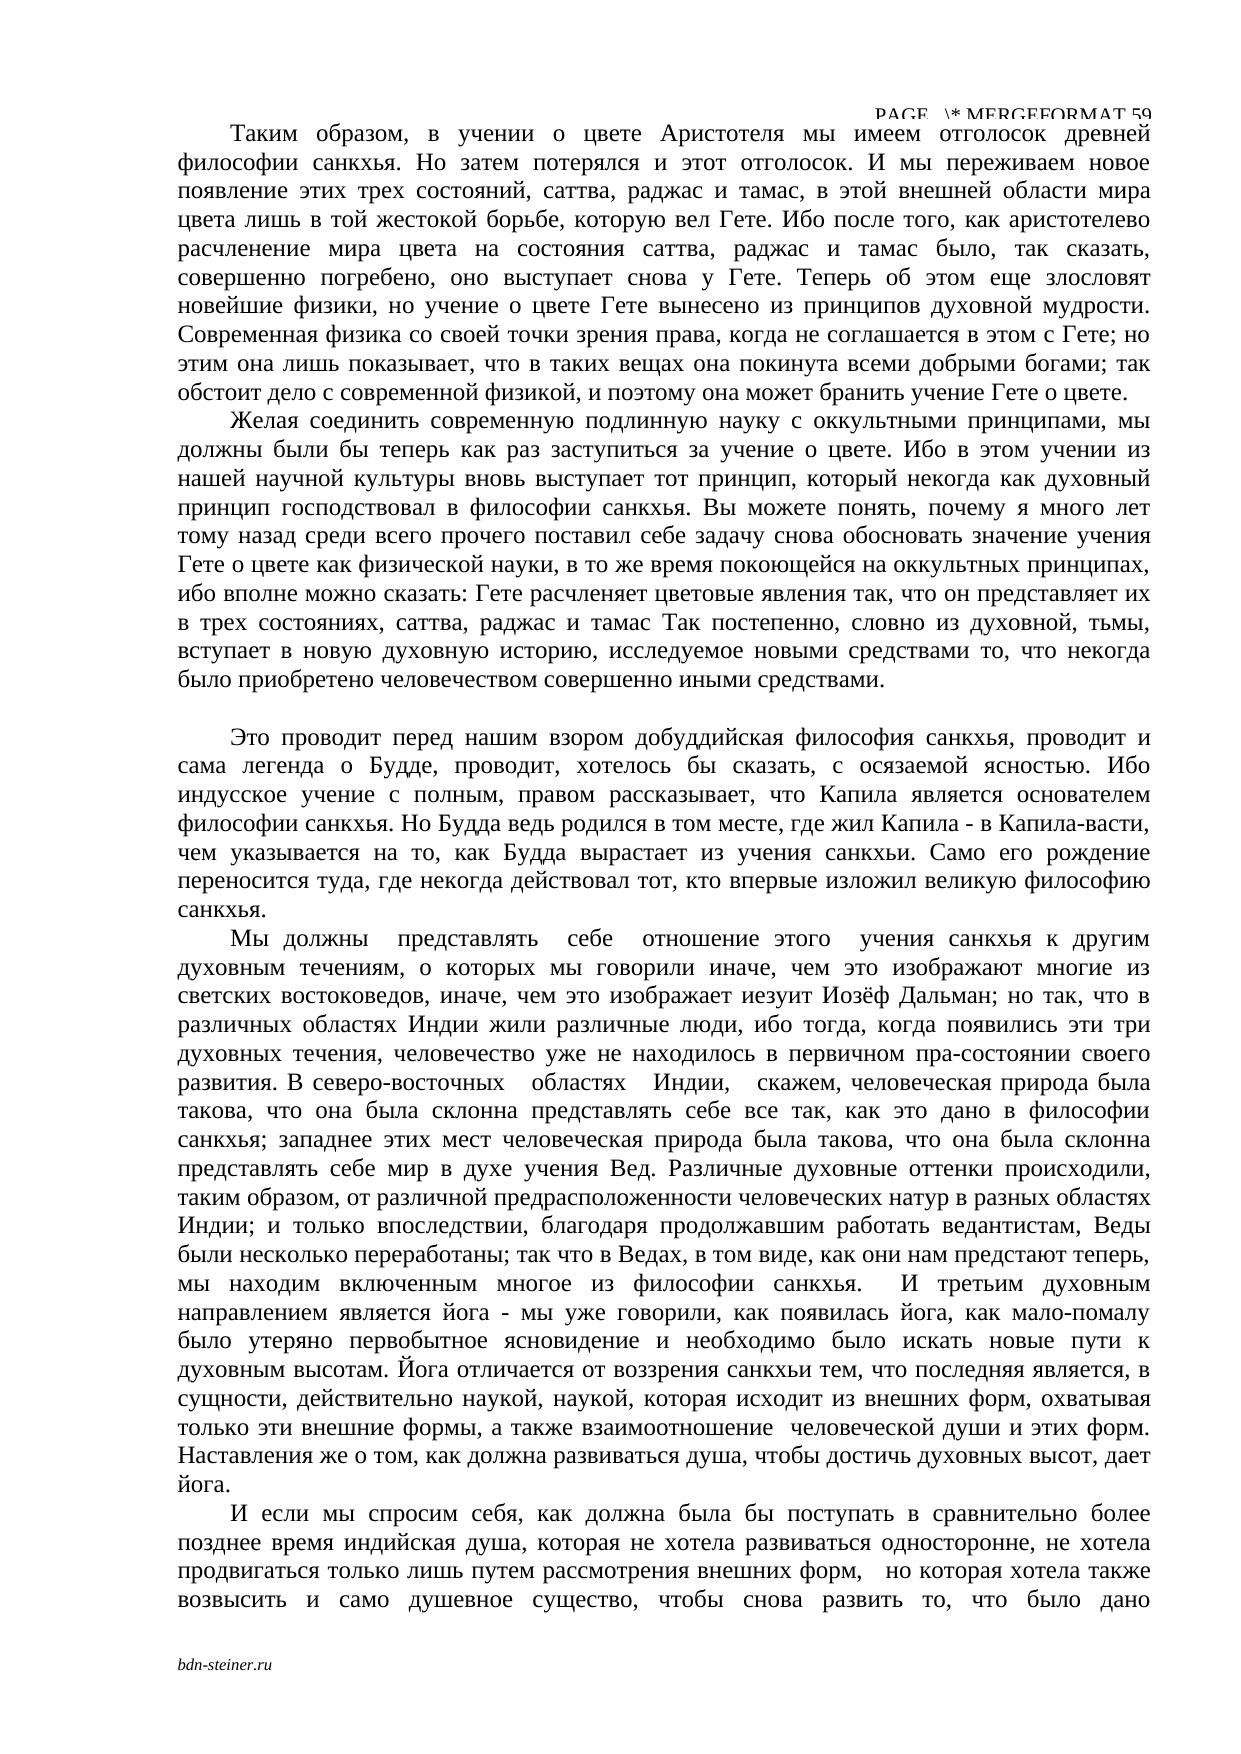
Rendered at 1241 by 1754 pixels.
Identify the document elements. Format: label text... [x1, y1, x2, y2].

text Желая соединить современную подлинную науку с оккультными принципами, мы должны были бы теперь как раз заступиться за учение о цвете. Ибо в этом учении из нашей научной культуры вновь выступает тот принцип, который некогда как духовный принцип господствовал в философии санкхья. Вы можете понять, почему я много лет тому назад среди всего прочего поставил себе задачу снова обосновать значение учения Гете о цвете как физической науки, в то же время покоющейся на оккультных принципах, ибо вполне можно сказать: Гете расчленяет цветовые явления так, что он представляет их в трех состояниях, саттва, раджас и тамас Так постепенно, словно из духовной, тьмы, вступает в новую духовную историю, исследуемое новыми средствами то, что некогда было приобретено человечеством совершенно иными средствами. [177, 406, 1152, 693]
text Это проводит перед нашим взором добуддийская философия санкхья, проводит и сама легенда о Будде, проводит, хотелось бы сказать, с осязаемой ясностью. Ибо индусское учение с полным, правом рассказывает, что Капила является основателем философии санкхья. Но Будда ведь родился в том месте, где жил Капила - в Капила-васти, чем указывается на то, как Будда вырастает из учения санкхьи. Само его рождение переносится туда, где некогда действовал тот, кто впервые изложил великую философию санкхья. [177, 722, 1152, 923]
text Таким образом, в учении о цвете Аристотеля мы имеем отголосок древней философии санкхья. Но затем потерялся и этот отголосок. И мы переживаем новое появление этих трех состояний, саттва, раджас и тамас, в этой внешней области мира цвета лишь в той жестокой борьбе, которую вел Гете. Ибо после того, как аристотелево расчленение мира цвета на состояния саттва, раджас и тамас было, так сказать, совершенно погребено, оно выступает снова у Гете. Теперь об этом еще злословят новейшие физики, но учение о цвете Гете вынесено из принципов духовной мудрости. Современная физика со своей точки зрения права, когда не соглашается в этом с Гете; но этим она лишь показывает, что в таких вещах она покинута всеми добрыми богами; так обстоит дело с современной физикой, и поэтому она может бранить учение Гете о цвете. [177, 118, 1152, 406]
text Мы должны представлять себе отношение этого учения санкхья к другим духовным течениям, о которых мы говорили иначе, чем это изображают многие из светских востоковедов, иначе, чем это изображает иезуит Иозёф Дальман; но так, что в различных областях Индии жили различные люди, ибо тогда, когда появились эти три духовных течения, человечество уже не находилось в первичном пра-состоянии своего развития. В северо-восточных областях Индии, скажем, человеческая природа была такова, что она была склонна представлять себе все так, как это дано в философии санкхья; западнее этих мест человеческая природа была такова, что она была склонна представлять себе мир в духе учения Вед. Различные духовные оттенки происходили, таким образом, от различной предрасположенности человеческих натур в разных областях Индии; и только впоследствии, благодаря продолжавшим работать ведантистам, Веды были несколько переработаны; так что в Ведах, в том виде, как они нам предстают теперь, мы находим включенным многое из философии санкхья. И третьим духовным направлением является йога - мы уже говорили, как появилась йога, как мало-помалу было утеряно первобытное ясновидение и необходимо было искать новые пути к духовным высотам. Йога отличается от воззрения санкхьи тем, что последняя является, в сущности, действительно наукой, наукой, которая исходит из внешних форм, охватывая только эти внешние формы, а также взаимоотношение человеческой души и этих форм. Наставления же о том, как должна развиваться душа, чтобы достичь духовных высот, дает йога. [177, 923, 1152, 1498]
text И если мы спросим себя, как должна была бы поступать в сравнительно более позднее время индийская душа, которая не хотела развиваться односторонне, не хотела продвигаться только лишь путем рассмотрения внешних форм, но которая хотела также возвысить и само душевное существо, чтобы снова развить то, что было дано [177, 1498, 1152, 1613]
